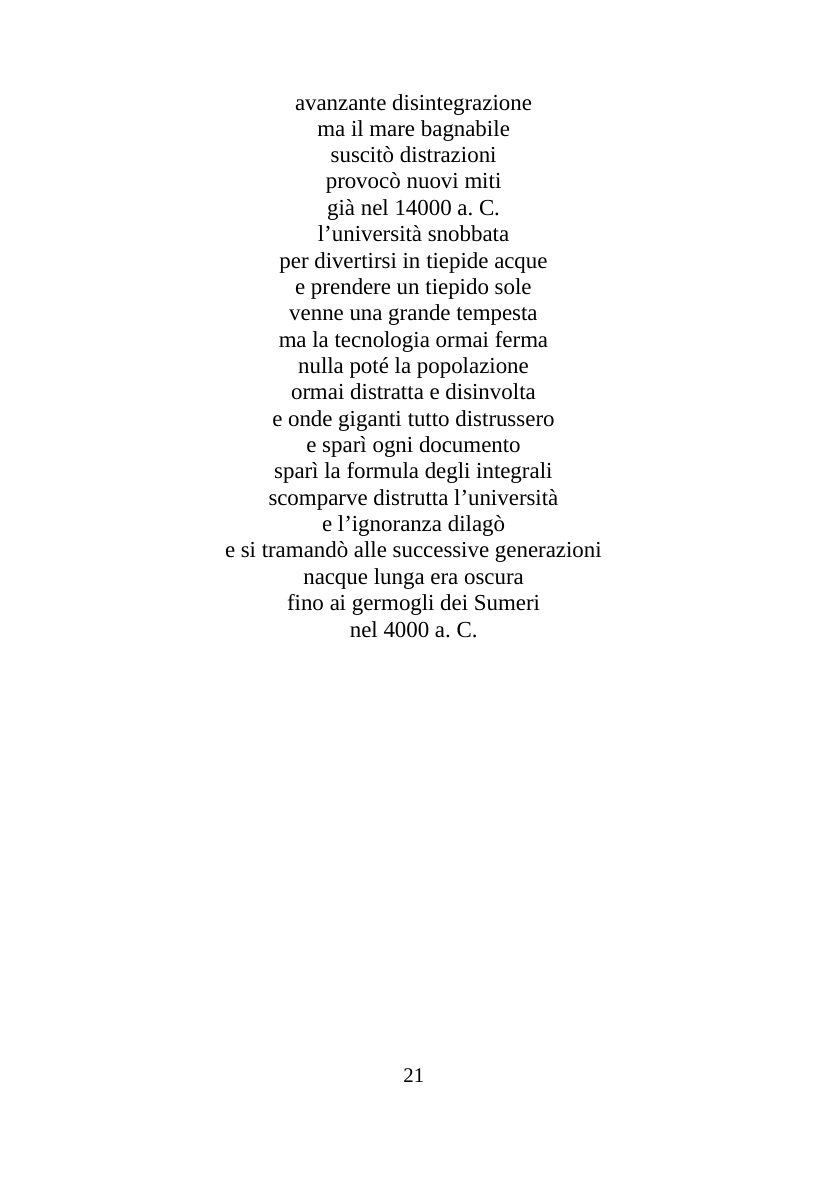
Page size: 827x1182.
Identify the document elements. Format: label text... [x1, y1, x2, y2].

text nacque lunga era oscura [88, 563, 738, 589]
text sparì la formula degli integrali [88, 457, 738, 484]
text e si tramandò alle successive generazioni [88, 537, 738, 563]
text scomparve distrutta l’università [88, 484, 738, 510]
text suscitò distrazioni [88, 141, 738, 168]
text nel 4000 a. C. [88, 616, 738, 642]
text nulla poté la popolazione [88, 352, 738, 378]
text e sparì ogni documento [88, 431, 738, 457]
text ma il mare bagnabile [88, 115, 738, 141]
text ormai distratta e disinvolta [88, 378, 738, 405]
text e l’ignoranza dilagò [88, 510, 738, 537]
text avanzante disintegrazione [88, 88, 738, 115]
text ma la tecnologia ormai ferma [88, 326, 738, 352]
text l’università snobbata [88, 220, 738, 247]
text provocò nuovi miti [88, 168, 738, 194]
text e onde giganti tutto distrussero [88, 405, 738, 431]
text e prendere un tiepido sole [88, 273, 738, 299]
text già nel 14000 a. C. [88, 194, 738, 220]
text venne una grande tempesta [88, 299, 738, 326]
text per divertirsi in tiepide acque [88, 247, 738, 273]
text fino ai germogli dei Sumeri [88, 589, 738, 616]
